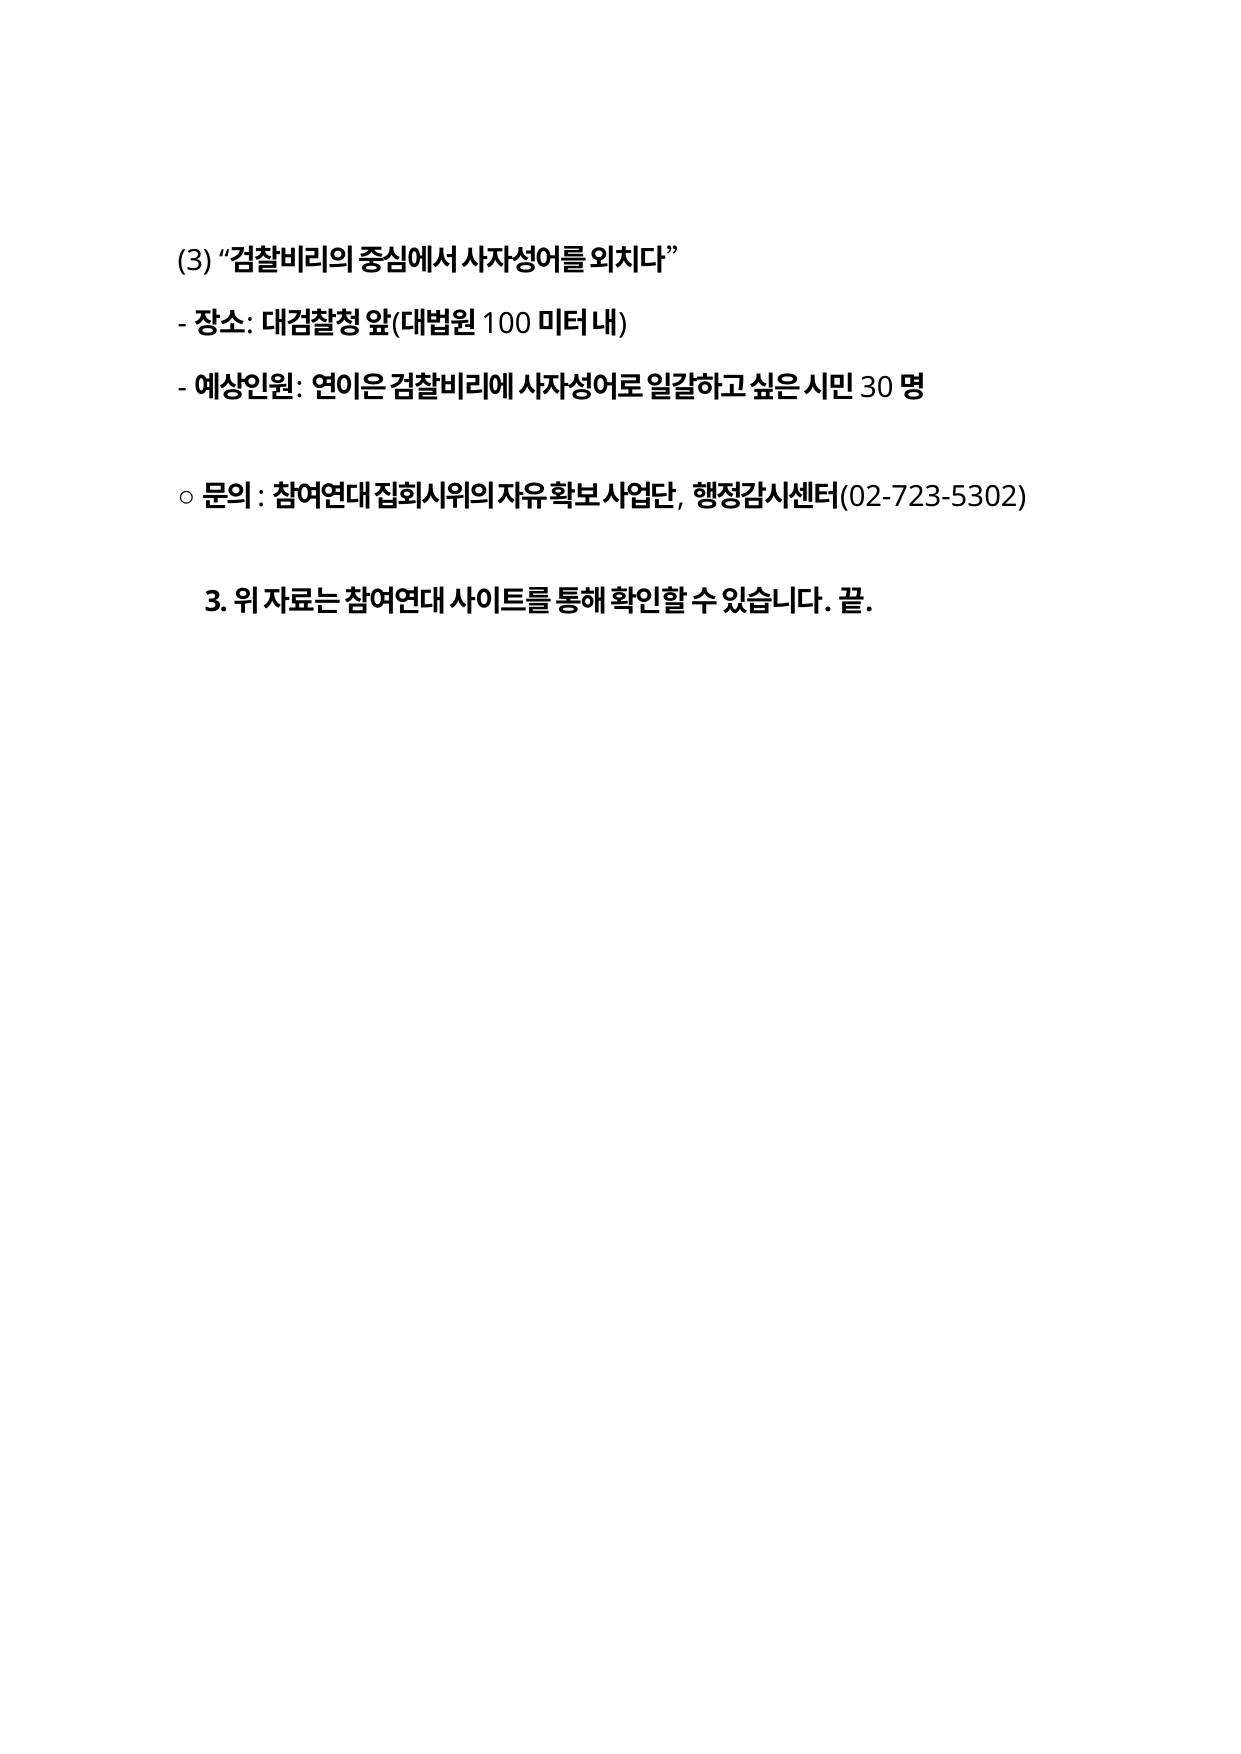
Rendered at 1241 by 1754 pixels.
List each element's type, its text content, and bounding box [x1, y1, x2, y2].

text - 장소: 대검찰청 앞(대법원 100미터 내) [177, 300, 1063, 342]
text (3) “검찰비리의 중심에서 사자성어를 외치다” [177, 236, 1063, 279]
text ○ 문의 : 참여연대 집회시위의 자유 확보 사업단, 행정감시센터(02-723-5302) [177, 473, 1063, 515]
text - 예상인원: 연이은 검찰비리에 사자성어로 일갈하고 싶은 시민 30명 [177, 363, 1063, 456]
text 3. 위 자료는 참여연대 사이트를 통해 확인할 수 있습니다. 끝. [204, 578, 1063, 620]
